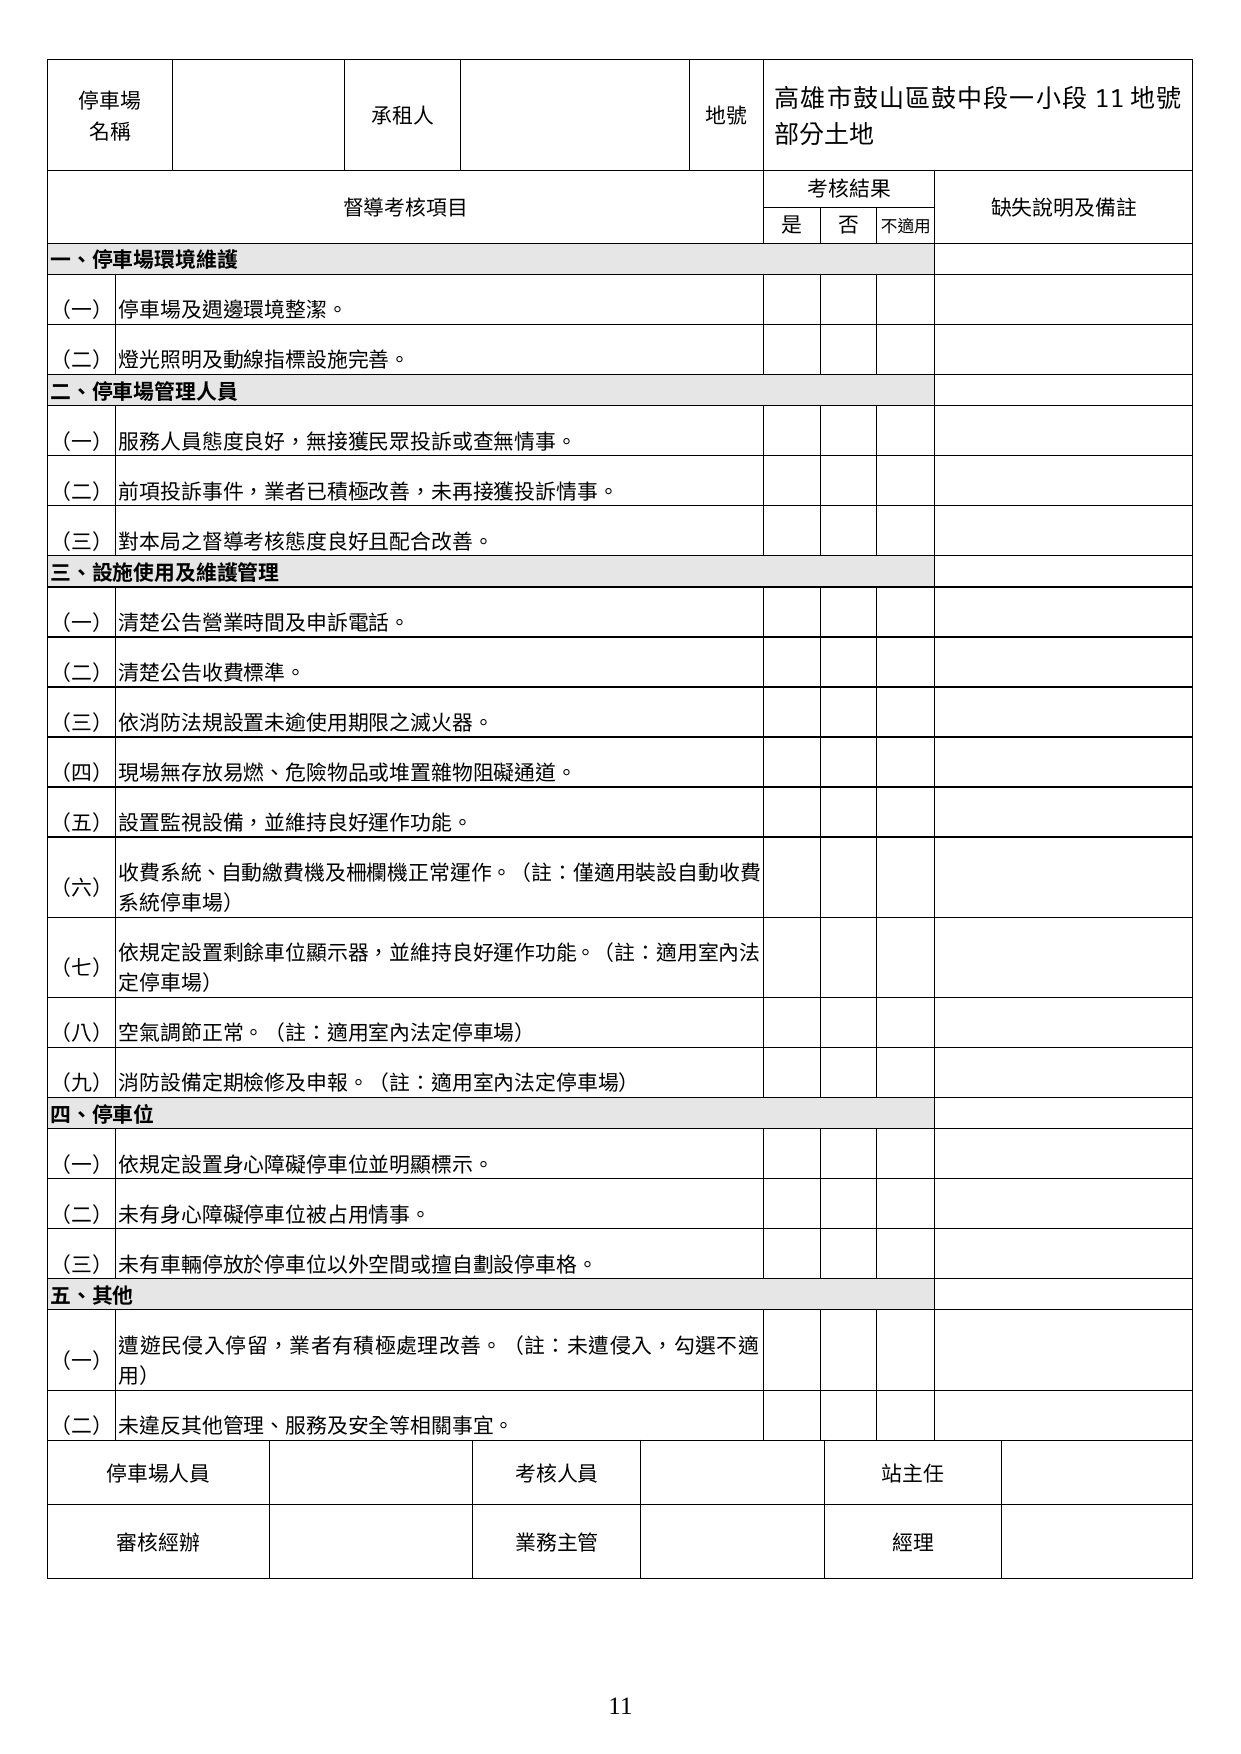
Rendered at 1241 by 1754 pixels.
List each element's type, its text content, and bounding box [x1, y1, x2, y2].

table_cell [935, 738, 1192, 786]
table_cell 依規定設置身心障礙停車位並明顯標示。 [116, 1129, 763, 1178]
table_cell [877, 918, 934, 997]
table_cell （八） [48, 998, 115, 1047]
table_cell （六） [48, 838, 115, 917]
table_cell [935, 1391, 1192, 1439]
table_cell [935, 588, 1192, 636]
table_cell [935, 838, 1192, 917]
table_cell （一） [48, 588, 115, 636]
table_cell [764, 506, 820, 555]
table_cell [821, 1229, 876, 1278]
table_cell [935, 1048, 1192, 1097]
table_cell [764, 1229, 820, 1278]
table_cell [935, 998, 1192, 1047]
table_cell （一） [48, 1310, 115, 1389]
table_cell [764, 638, 820, 686]
table_cell （一） [48, 275, 115, 324]
table_cell 停車場及週邊環境整潔。 [116, 275, 763, 324]
table_header [173, 60, 344, 170]
table_cell [935, 325, 1192, 374]
table_cell [877, 325, 934, 374]
table_cell [877, 688, 934, 736]
table_cell [935, 1229, 1192, 1278]
table_cell [877, 838, 934, 917]
table_cell [821, 998, 876, 1047]
table_cell 清楚公告收費標準。 [116, 638, 763, 686]
table_cell （二） [48, 456, 115, 505]
table_cell [877, 998, 934, 1047]
table_cell （三） [48, 1229, 115, 1278]
table_cell [764, 1179, 820, 1228]
table_cell [935, 788, 1192, 836]
table_cell （五） [48, 788, 115, 836]
table_cell [877, 1310, 934, 1389]
table_cell 督導考核項目 [48, 171, 763, 243]
table_cell 停車場人員 [48, 1441, 269, 1504]
table_cell [935, 688, 1192, 736]
table_cell [764, 998, 820, 1047]
table_cell [821, 275, 876, 324]
table_cell 空氣調節正常。（註：適用室內法定停車場） [116, 998, 763, 1047]
table_cell （一） [48, 406, 115, 455]
table_cell [1002, 1505, 1192, 1578]
table_cell [270, 1441, 472, 1504]
table_header 承租人 [345, 60, 460, 170]
table_cell [641, 1505, 824, 1578]
table_cell [764, 918, 820, 997]
table_cell [764, 1129, 820, 1178]
table_cell [821, 325, 876, 374]
table_cell 未有車輛停放於停車位以外空間或擅自劃設停車格。 [116, 1229, 763, 1278]
table_cell [821, 688, 876, 736]
table_cell 未違反其他管理、服務及安全等相關事宜。 [116, 1391, 763, 1439]
table_cell [935, 1129, 1192, 1178]
table_cell 經理 [825, 1505, 1001, 1578]
table_cell [821, 738, 876, 786]
table_header 停車場 名稱 [48, 60, 172, 170]
table_cell （二） [48, 1391, 115, 1439]
table_cell [935, 406, 1192, 455]
table_cell 依消防法規設置未逾使用期限之滅火器。 [116, 688, 763, 736]
table_cell [877, 1048, 934, 1097]
table_cell [821, 506, 876, 555]
table_cell 對本局之督導考核態度良好且配合改善。 [116, 506, 763, 555]
table_cell [935, 1279, 1192, 1309]
table_cell [935, 1310, 1192, 1389]
table_cell 設置監視設備，並維持良好運作功能。 [116, 788, 763, 836]
table_cell [764, 1310, 820, 1389]
table_cell 服務人員態度良好，無接獲民眾投訴或查無情事。 [116, 406, 763, 455]
table_cell [764, 688, 820, 736]
table_cell [877, 638, 934, 686]
table_cell [821, 1310, 876, 1389]
table_cell 不適用 [877, 208, 934, 243]
table_cell [935, 638, 1192, 686]
table_cell （四） [48, 738, 115, 786]
table_cell 二、停車場管理人員 [48, 375, 934, 405]
table_cell 消防設備定期檢修及申報。（註：適用室內法定停車場） [116, 1048, 763, 1097]
table_cell 現場無存放易燃、危險物品或堆置雜物阻礙通道。 [116, 738, 763, 786]
table_cell [764, 406, 820, 455]
table_cell 考核結果 [764, 171, 934, 207]
table_cell 否 [821, 208, 876, 243]
table_cell [877, 738, 934, 786]
table_cell [821, 1129, 876, 1178]
table_cell [877, 788, 934, 836]
table_cell [877, 406, 934, 455]
table_cell [877, 1229, 934, 1278]
table_cell [935, 275, 1192, 324]
table_cell 清楚公告營業時間及申訴電話。 [116, 588, 763, 636]
table_cell [877, 588, 934, 636]
table_cell [764, 788, 820, 836]
table_cell 未有身心障礙停車位被占用情事。 [116, 1179, 763, 1228]
table_cell （二） [48, 325, 115, 374]
table_cell [270, 1505, 472, 1578]
table_cell [764, 275, 820, 324]
table_cell [641, 1441, 824, 1504]
table_cell [821, 1391, 876, 1439]
table_cell 依規定設置剩餘車位顯示器，並維持良好運作功能。（註：適用室內法定停車場） [116, 918, 763, 997]
table_cell 五、其他 [48, 1279, 934, 1309]
table_cell [764, 588, 820, 636]
table_cell 前項投訴事件，業者已積極改善，未再接獲投訴情事。 [116, 456, 763, 505]
table_cell [821, 788, 876, 836]
table_cell （九） [48, 1048, 115, 1097]
table_cell 收費系統、自動繳費機及柵欄機正常運作。（註：僅適用裝設自動收費系統停車場） [116, 838, 763, 917]
table_cell [935, 456, 1192, 505]
table_cell 一、停車場環境維護 [48, 244, 934, 274]
table_cell [821, 1048, 876, 1097]
table_cell [764, 1391, 820, 1439]
table_cell 審核經辦 [48, 1505, 269, 1578]
table_cell （一） [48, 1129, 115, 1178]
table_cell 缺失說明及備註 [935, 171, 1192, 243]
table_cell （二） [48, 638, 115, 686]
table_cell [764, 838, 820, 917]
table_cell [935, 506, 1192, 555]
table_cell 三、設施使用及維護管理 [48, 556, 934, 586]
table_cell [877, 275, 934, 324]
table_header 高雄市鼓山區鼓中段一小段11地號部分土地 [764, 60, 1192, 170]
table_header 地號 [690, 60, 763, 170]
table_cell [821, 456, 876, 505]
table_cell [935, 556, 1192, 586]
table_cell [821, 838, 876, 917]
table_cell （三） [48, 506, 115, 555]
table_cell [935, 375, 1192, 405]
table_cell （七） [48, 918, 115, 997]
table_cell [935, 918, 1192, 997]
table_cell 業務主管 [473, 1505, 640, 1578]
table_cell 站主任 [825, 1441, 1001, 1504]
table_cell [877, 1129, 934, 1178]
table_cell 四、停車位 [48, 1098, 934, 1128]
table_cell 遭遊民侵入停留，業者有積極處理改善。（註：未遭侵入，勾選不適用） [116, 1310, 763, 1389]
table_cell [764, 1048, 820, 1097]
table_cell 考核人員 [473, 1441, 640, 1504]
table_cell [764, 738, 820, 786]
table_cell [877, 1391, 934, 1439]
table_cell [1002, 1441, 1192, 1504]
table_cell 是 [764, 208, 820, 243]
table_header [461, 60, 689, 170]
table_cell [821, 588, 876, 636]
table_cell [821, 638, 876, 686]
table_cell [821, 1179, 876, 1228]
table_cell （三） [48, 688, 115, 736]
table_cell [821, 406, 876, 455]
table_cell 燈光照明及動線指標設施完善。 [116, 325, 763, 374]
table_cell [935, 1179, 1192, 1228]
table_cell [935, 1098, 1192, 1128]
table_cell [877, 1179, 934, 1228]
table_cell [877, 506, 934, 555]
table_cell [764, 325, 820, 374]
table_cell [821, 918, 876, 997]
table_cell [935, 244, 1192, 274]
table_cell [877, 456, 934, 505]
table_cell （二） [48, 1179, 115, 1228]
table_cell [764, 456, 820, 505]
